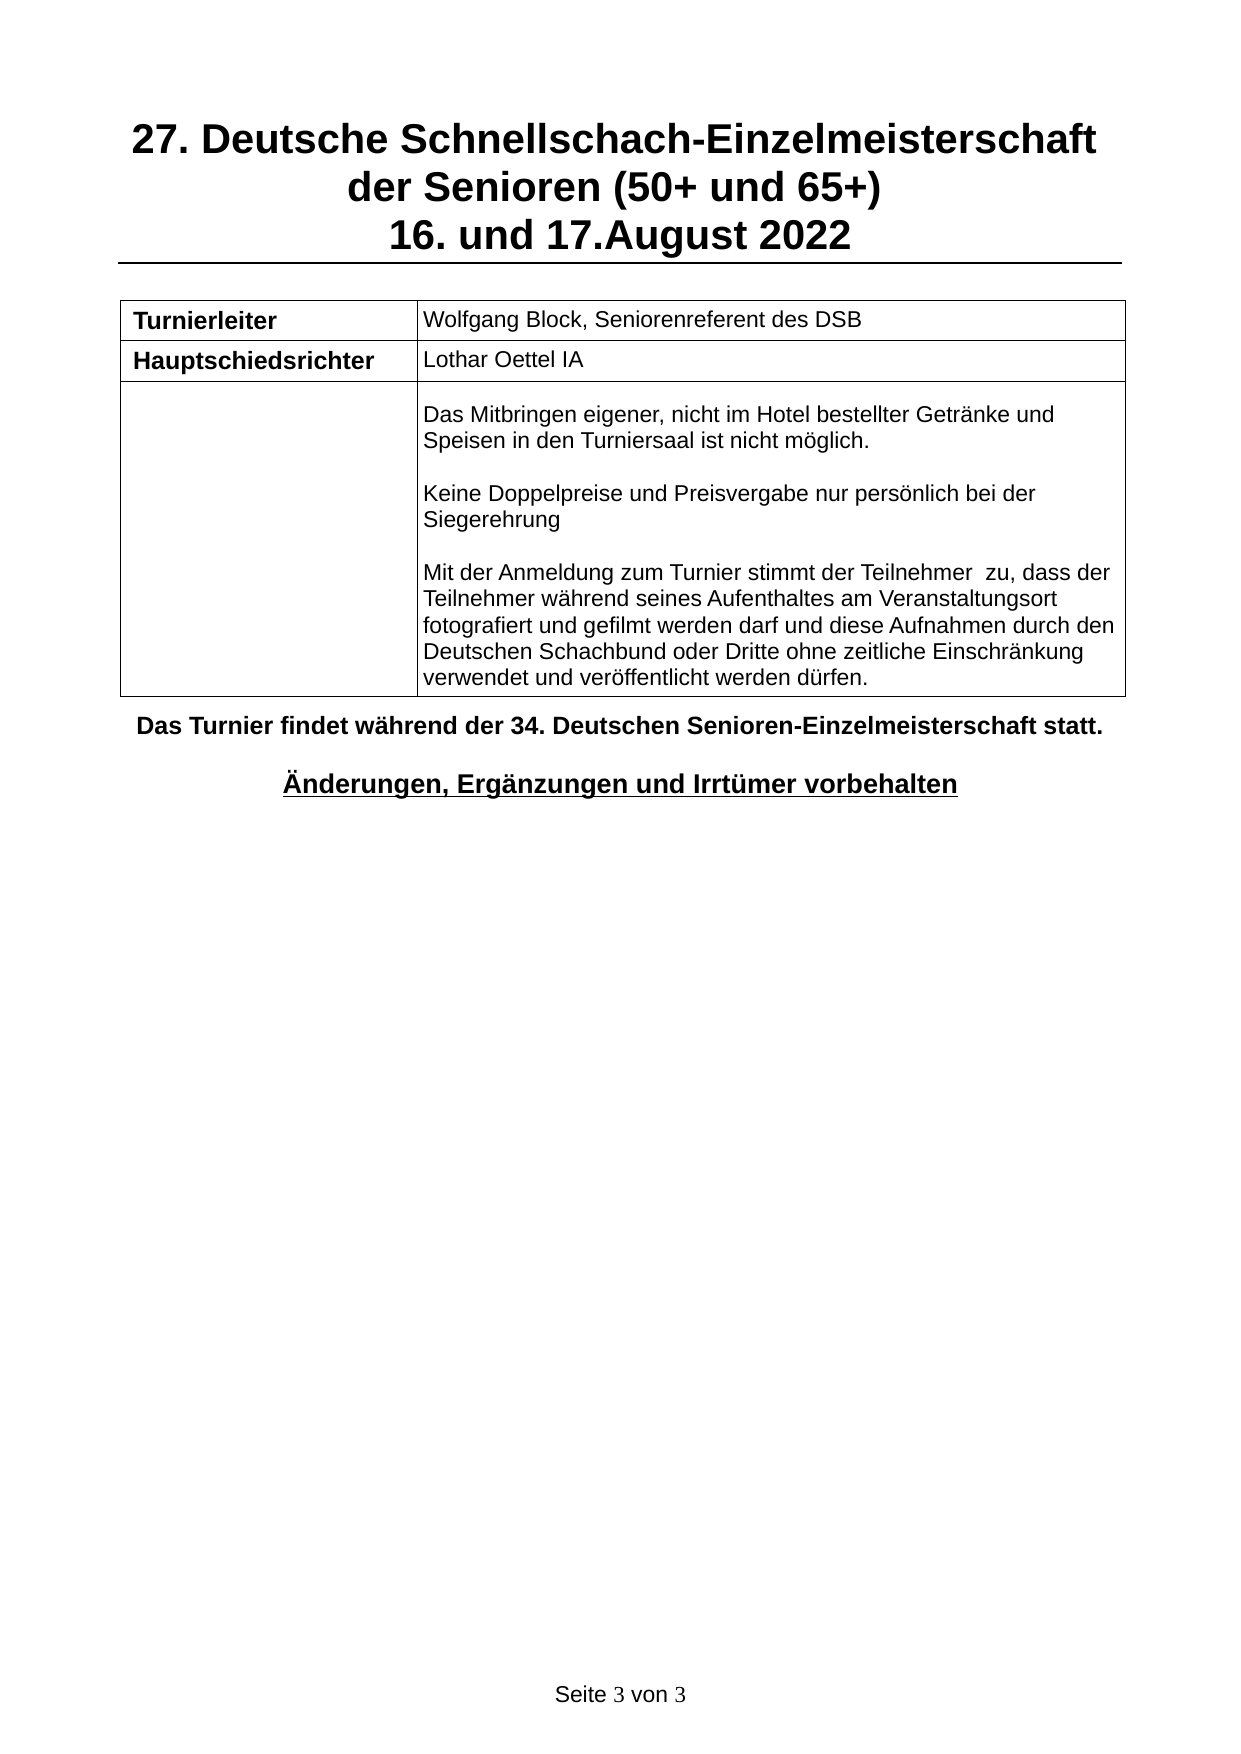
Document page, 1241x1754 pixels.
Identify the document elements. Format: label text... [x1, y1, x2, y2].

table_cell [121, 382, 417, 696]
table_cell Wolfgang Block, Seniorenreferent des DSB [418, 301, 1125, 340]
table_cell Turnierleiter [121, 301, 417, 340]
table_cell Das Mitbringen eigener, nicht im Hotel bestellter Getränke und Speisen in den Turniersaal ist nicht möglich. Keine Doppelpreise und Preisvergabe nur persönlich bei der Siegerehrung Mit der Anmeldung zum Turnier stimmt der Teilnehmer zu, dass der Teilnehmer während seines Aufenthaltes am Veranstaltungsort fotografiert und gefilmt werden darf und diese Aufnahmen durch den Deutschen Schachbund oder Dritte ​ohne zeitliche Einschränkung verwendet und veröffentlicht werden dürfen. [418, 382, 1125, 696]
table_cell Lothar Oettel IA [418, 341, 1125, 381]
text Das Turnier findet während der 34. Deutschen Senioren-Einzelmeisterschaft statt. [118, 711, 1122, 740]
table_cell Hauptschiedsrichter [121, 341, 417, 381]
text Änderungen, Ergänzungen und Irrtümer vorbehalten [118, 768, 1122, 800]
